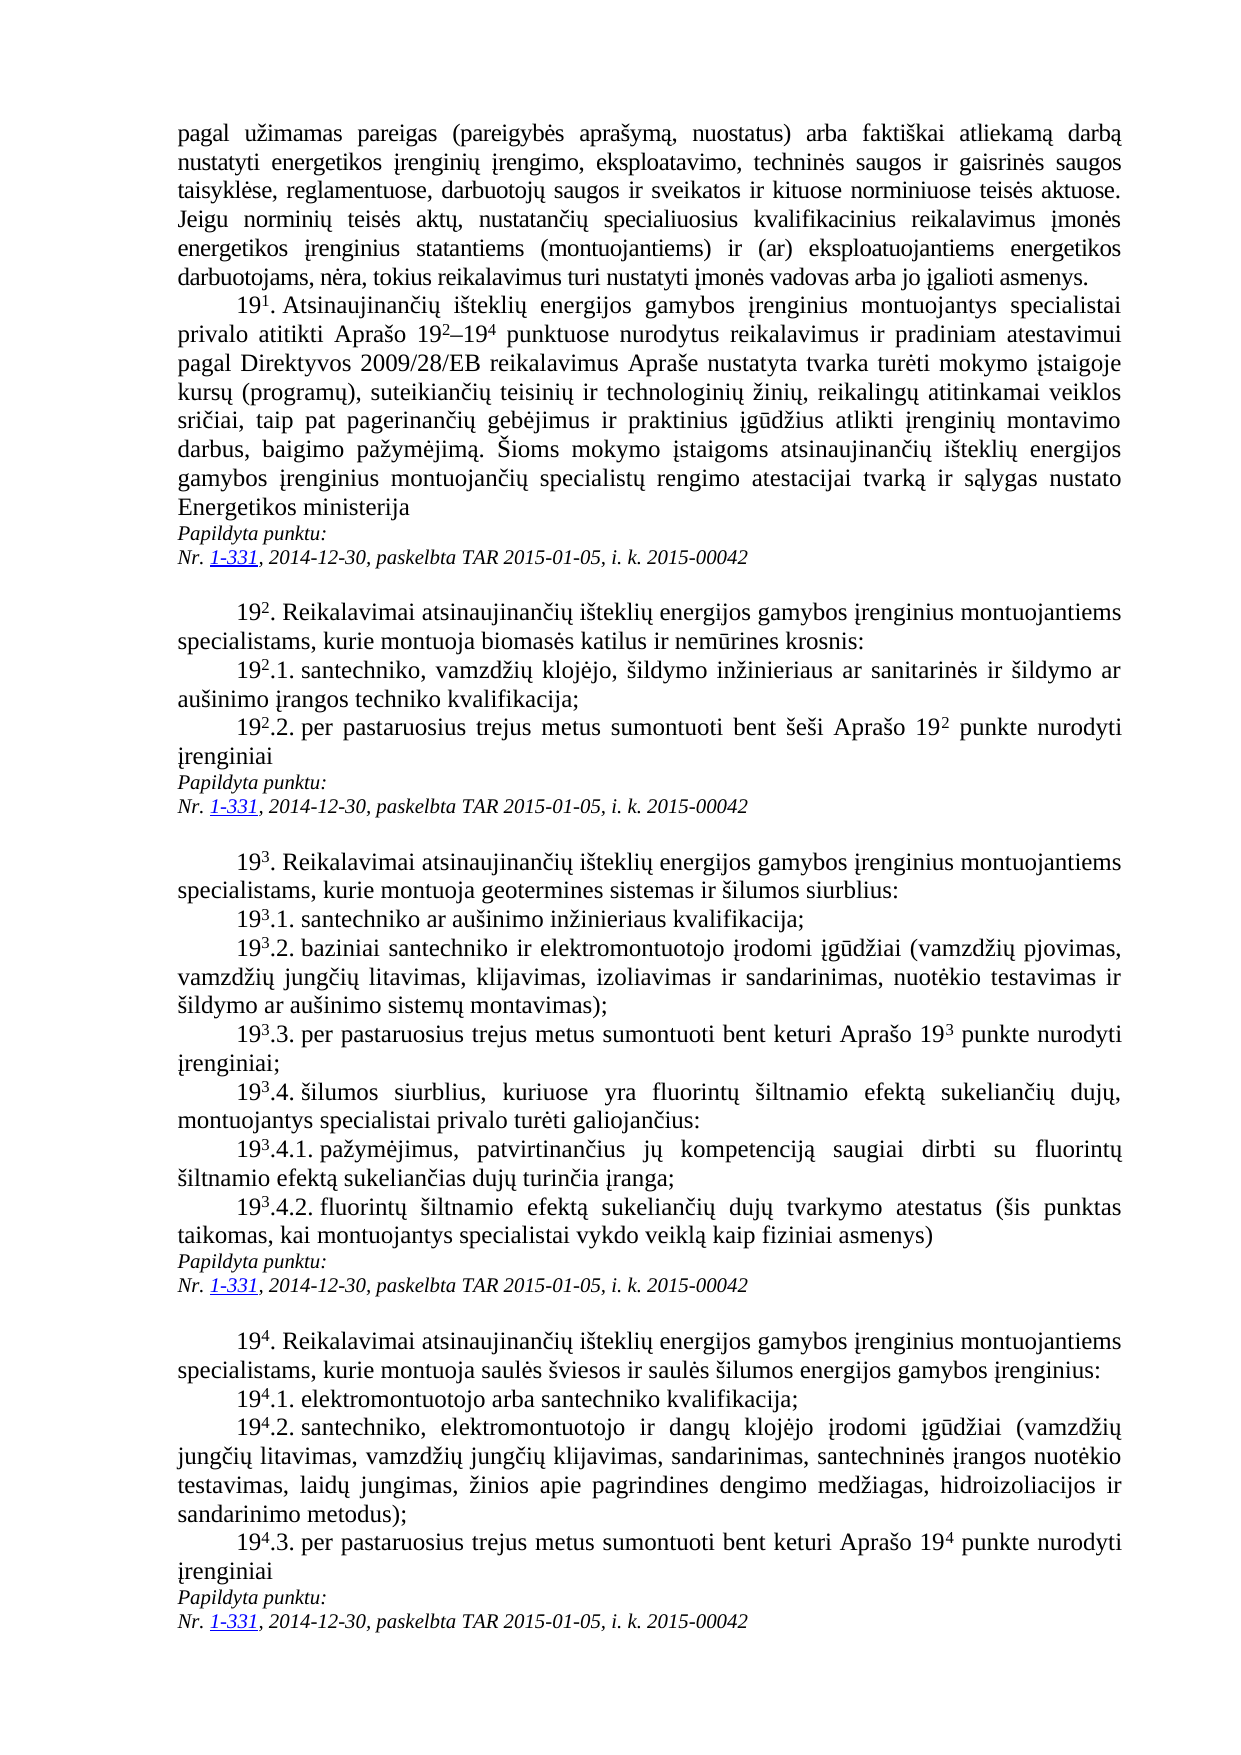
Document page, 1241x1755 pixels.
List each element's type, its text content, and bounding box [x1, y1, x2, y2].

text 192.2. per pastaruosius trejus metus sumontuoti bent šeši Aprašo 192 punkte nurodyti įrenginiai [177, 712, 1122, 770]
text 193.4. šilumos siurblius, kuriuose yra fluorintų šiltnamio efektą sukeliančių dujų, montuojantys specialistai privalo turėti galiojančius: [177, 1077, 1122, 1134]
text Papildyta punktu: [177, 770, 1122, 794]
text 192. Reikalavimai atsinaujinančių išteklių energijos gamybos įrenginius montuojantiems specialistams, kurie montuoja biomasės katilus ir nemūrines krosnis: [177, 597, 1122, 655]
text 194.3. per pastaruosius trejus metus sumontuoti bent keturi Aprašo 194 punkte nurodyti įrenginiai [177, 1527, 1122, 1585]
text 193. Reikalavimai atsinaujinančių išteklių energijos gamybos įrenginius montuojantiems specialistams, kurie montuoja geotermines sistemas ir šilumos siurblius: [177, 847, 1122, 904]
text Papildyta punktu: [177, 1249, 1122, 1273]
text 193.4.2. fluorintų šiltnamio efektą sukeliančių dujų tvarkymo atestatus (šis punktas taikomas, kai montuojantys specialistai vykdo veiklą kaip fiziniai asmenys) [177, 1192, 1122, 1249]
text 193.3. per pastaruosius trejus metus sumontuoti bent keturi Aprašo 193 punkte nurodyti įrenginiai; [177, 1019, 1122, 1077]
text pagal užimamas pareigas (pareigybės aprašymą, nuostatus) arba faktiškai atliekamą darbą nustatyti energetikos įrenginių įrengimo, eksploatavimo, techninės saugos ir gaisrinės saugos taisyklėse, reglamentuose, darbuotojų saugos ir sveikatos ir kituose norminiuose teisės aktuose. Jeigu norminių teisės aktų, nustatančių specialiuosius kvalifikacinius reikalavimus įmonės energetikos įrenginius statantiems (montuojantiems) ir (ar) eksploatuojantiems energetikos darbuotojams, nėra, tokius reikalavimus turi nustatyti įmonės vadovas arba jo įgalioti asmenys. [177, 118, 1122, 291]
text 193.4.1. pažymėjimus, patvirtinančius jų kompetenciją saugiai dirbti su fluorintų šiltnamio efektą sukeliančias dujų turinčia įranga; [177, 1134, 1122, 1192]
text Nr. 1-331, 2014-12-30, paskelbta TAR 2015-01-05, i. k. 2015-00042 [177, 1609, 1122, 1633]
text 194.1. elektromontuotojo arba santechniko kvalifikacija; [177, 1384, 1122, 1412]
text 192.1. santechniko, vamzdžių klojėjo, šildymo inžinieriaus ar sanitarinės ir šildymo ar aušinimo įrangos techniko kvalifikacija; [177, 655, 1122, 712]
text 193.1. santechniko ar aušinimo inžinieriaus kvalifikacija; [177, 904, 1122, 933]
text 191. Atsinaujinančių išteklių energijos gamybos įrenginius montuojantys specialistai privalo atitikti Aprašo 192–194 punktuose nurodytus reikalavimus ir pradiniam atestavimui pagal Direktyvos 2009/28/EB reikalavimus Apraše nustatyta tvarka turėti mokymo įstaigoje kursų (programų), suteikiančių teisinių ir technologinių žinių, reikalingų atitinkamai veiklos sričiai, taip pat pagerinančių gebėjimus ir praktinius įgūdžius atlikti įrenginių montavimo darbus, baigimo pažymėjimą. Šioms mokymo įstaigoms atsinaujinančių išteklių energijos gamybos įrenginius montuojančių specialistų rengimo atestacijai tvarką ir sąlygas nustato Energetikos ministerija [177, 291, 1122, 521]
text Nr. 1-331, 2014-12-30, paskelbta TAR 2015-01-05, i. k. 2015-00042 [177, 794, 1122, 818]
text Nr. 1-331, 2014-12-30, paskelbta TAR 2015-01-05, i. k. 2015-00042 [177, 1273, 1122, 1297]
text 193.2. baziniai santechniko ir elektromontuotojo įrodomi įgūdžiai (vamzdžių pjovimas, vamzdžių jungčių litavimas, klijavimas, izoliavimas ir sandarinimas, nuotėkio testavimas ir šildymo ar aušinimo sistemų montavimas); [177, 933, 1122, 1019]
text 194. Reikalavimai atsinaujinančių išteklių energijos gamybos įrenginius montuojantiems specialistams, kurie montuoja saulės šviesos ir saulės šilumos energijos gamybos įrenginius: [177, 1326, 1122, 1384]
text Papildyta punktu: [177, 1585, 1122, 1609]
text Papildyta punktu: [177, 521, 1122, 545]
text Nr. 1-331, 2014-12-30, paskelbta TAR 2015-01-05, i. k. 2015-00042 [177, 545, 1122, 569]
text 194.2. santechniko, elektromontuotojo ir dangų klojėjo įrodomi įgūdžiai (vamzdžių jungčių litavimas, vamzdžių jungčių klijavimas, sandarinimas, santechninės įrangos nuotėkio testavimas, laidų jungimas, žinios apie pagrindines dengimo medžiagas, hidroizoliacijos ir sandarinimo metodus); [177, 1412, 1122, 1527]
